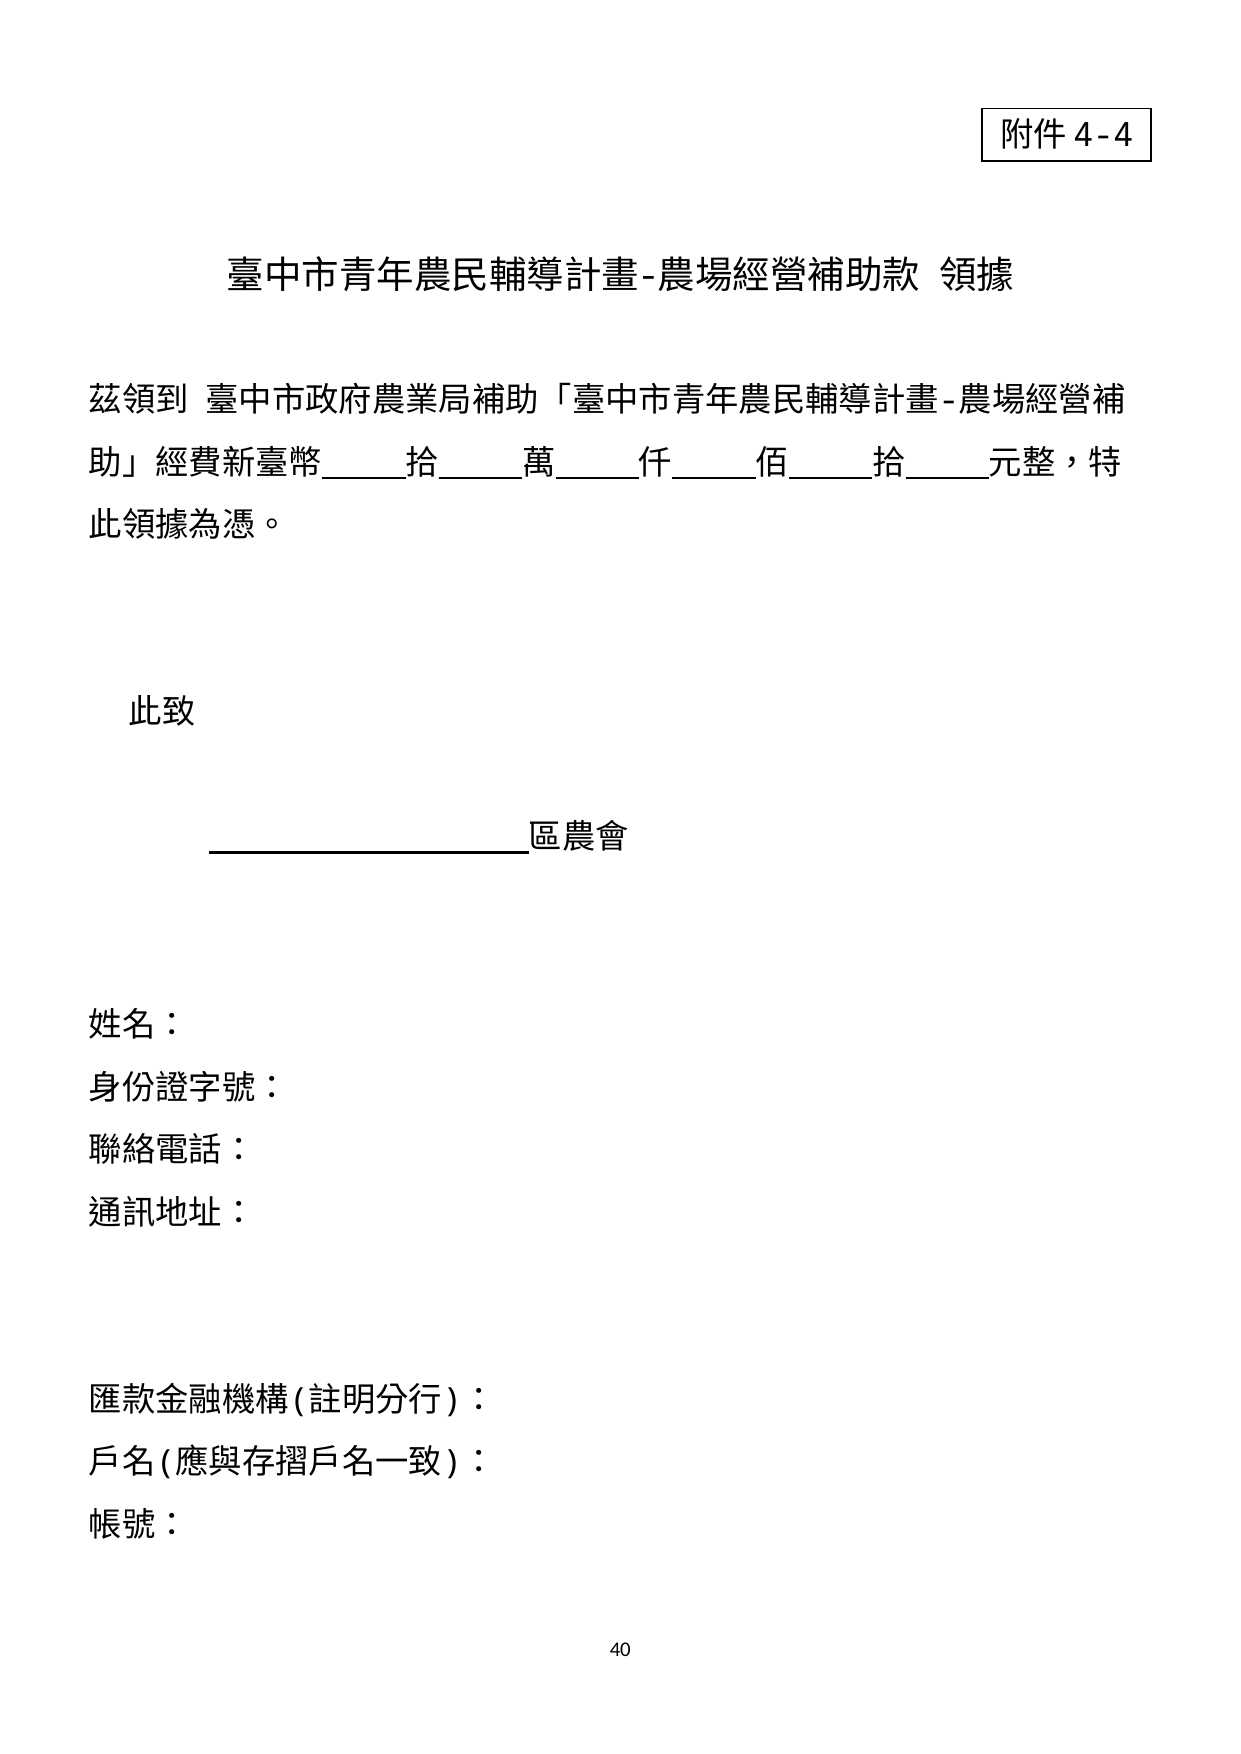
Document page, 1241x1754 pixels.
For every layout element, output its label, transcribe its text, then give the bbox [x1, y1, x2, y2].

subtitle 區農會 [89, 793, 1152, 855]
subtitle 帳號： [89, 1480, 1152, 1543]
subtitle 身份證字號： [89, 1043, 1152, 1105]
subtitle 聯絡電話： [89, 1105, 1152, 1168]
subtitle 此致 [89, 668, 1152, 730]
subtitle 戶名(應與存摺戶名一致)： [89, 1418, 1152, 1480]
subtitle 通訊地址： [89, 1168, 1152, 1230]
subtitle 臺中市青年農民輔導計畫-農場經營補助款 領據 [89, 230, 1152, 293]
text 附件4-4 [998, 117, 1135, 153]
subtitle 匯款金融機構(註明分行)： [89, 1355, 1152, 1418]
subtitle 茲領到 臺中市政府農業局補助「臺中市青年農民輔導計畫-農場經營補助」經費新臺幣 拾 萬 仟 佰 拾 元整，特此領據為憑。 [89, 355, 1152, 543]
subtitle 姓名： [89, 980, 1152, 1043]
